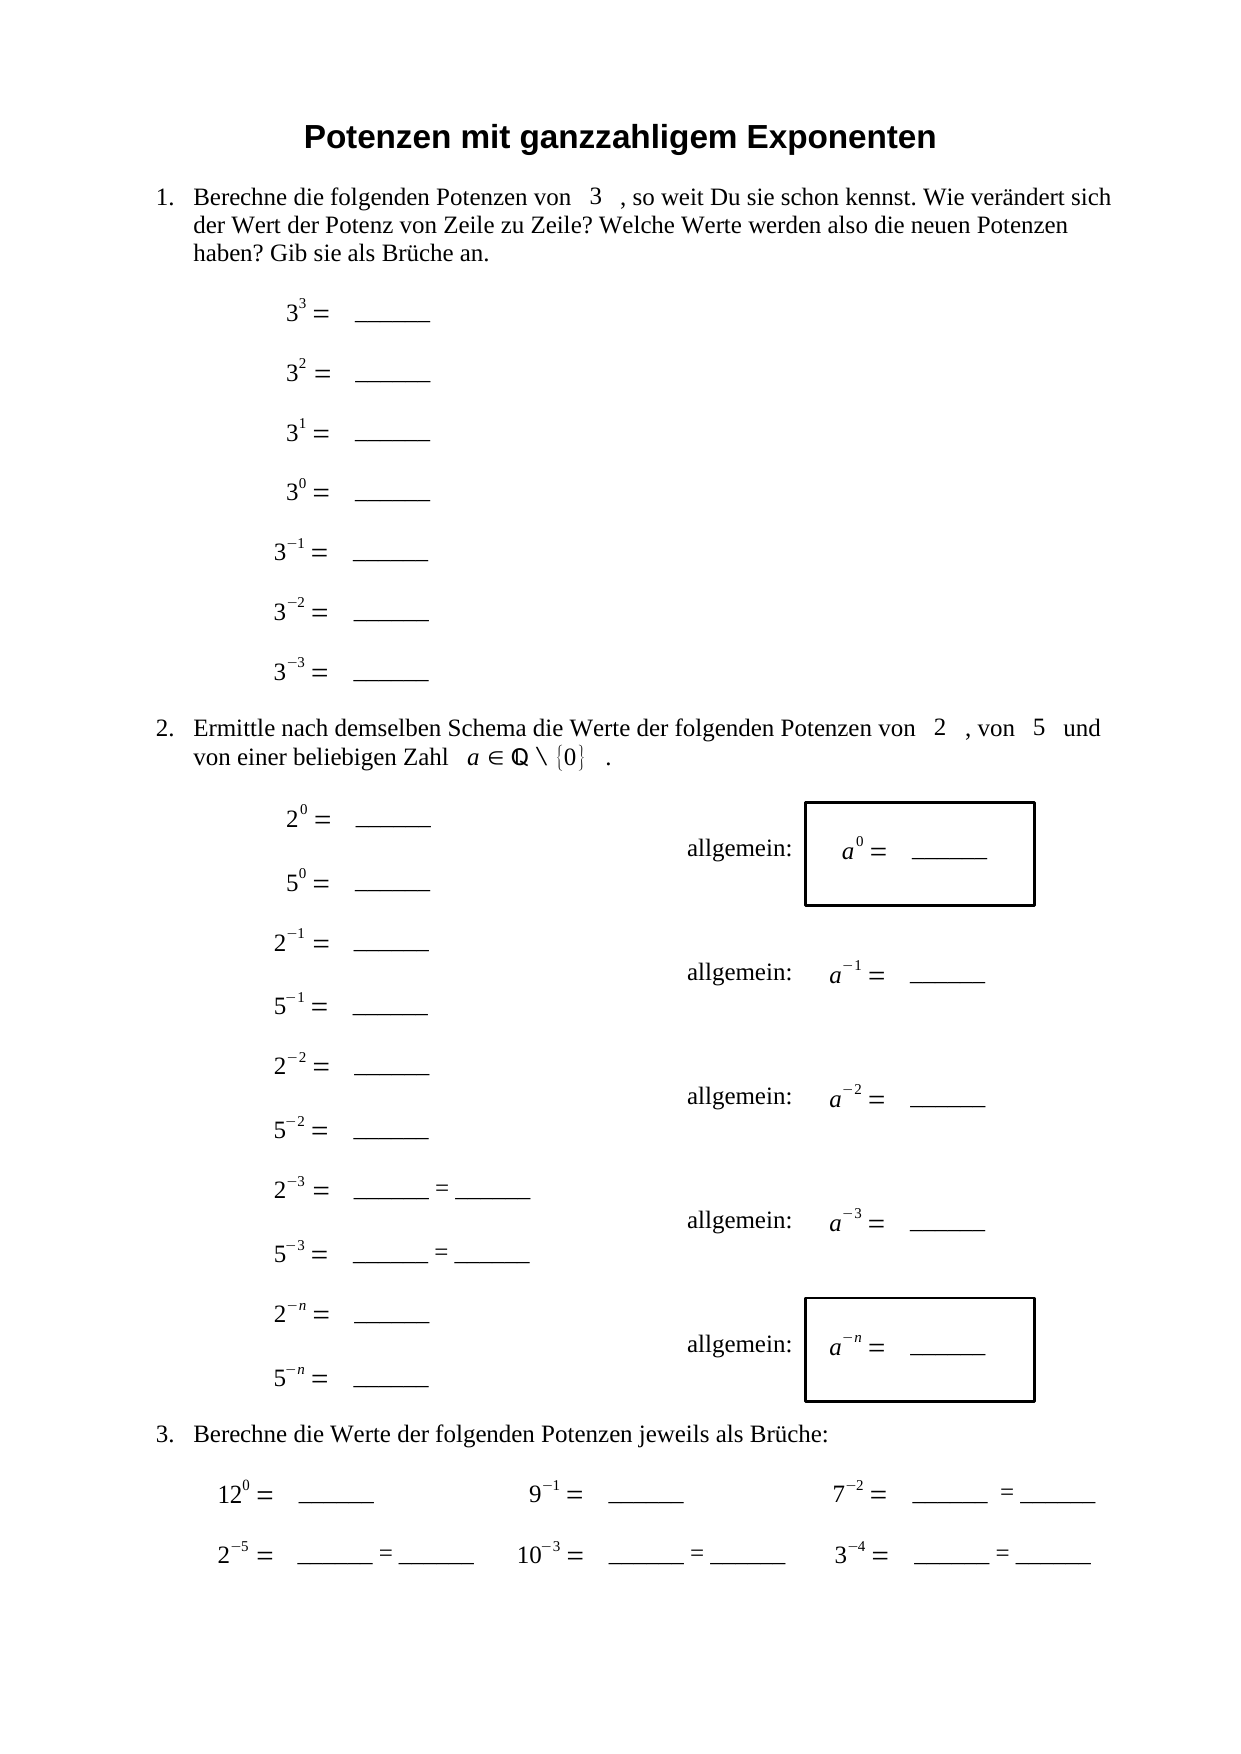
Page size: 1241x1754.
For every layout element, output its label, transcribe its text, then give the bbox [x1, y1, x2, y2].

list ______ [156, 295, 1122, 327]
list Ermittle nach demselben Schema die Werte der folgenden Potenzen von, vonund von einer beliebigen Zahl. [156, 713, 1122, 773]
list ______ [156, 653, 1122, 686]
list allgemein: ______ [156, 1328, 804, 1360]
list ______ [156, 800, 1122, 832]
list ______ [156, 924, 1122, 956]
list ______ [156, 1048, 1122, 1080]
list ______ [156, 1360, 804, 1392]
list allgemein: ______ [156, 1204, 1122, 1236]
list allgemein: ______ [807, 832, 1033, 864]
list ______ = ______ [156, 1172, 1122, 1204]
list allgemein: ______ [807, 1328, 1033, 1360]
list ______ [156, 1112, 1122, 1144]
list allgemein: ______ [156, 956, 1122, 988]
list ______ [156, 534, 1122, 566]
list [1036, 1360, 1122, 1392]
list ______ [156, 594, 1122, 626]
list ______ [156, 414, 1122, 446]
list ______ [156, 354, 1122, 387]
list allgemein: ______ [156, 1080, 1122, 1112]
list [807, 1360, 1033, 1392]
list Berechne die Werte der folgenden Potenzen jeweils als Brüche: [156, 1420, 1122, 1448]
list ______ [156, 864, 804, 897]
list ______ ______ ______ = ______ [156, 1476, 1122, 1509]
list ______ [156, 474, 1122, 506]
list allgemein: ______ [1036, 1328, 1122, 1360]
list [1036, 864, 1122, 897]
list allgemein: ______ [1036, 832, 1122, 864]
text Potenzen mit ganzzahligem Exponenten [118, 118, 1122, 155]
list Berechne die folgenden Potenzen von, so weit Du sie schon kennst. Wie verändert sich der Wert der Potenz von Zeile zu Zeile? Welche Werte werden also die neuen Potenzen haben? Gib sie als Brüche an. [156, 183, 1122, 267]
list ______ = ______ [156, 1236, 1122, 1268]
list ______ [156, 988, 1122, 1021]
list ______ = ______ ______ = ______ ______ = ______ [156, 1537, 1122, 1569]
list ______ [156, 1296, 1122, 1328]
list allgemein: ______ [156, 832, 804, 864]
list [807, 864, 1033, 897]
